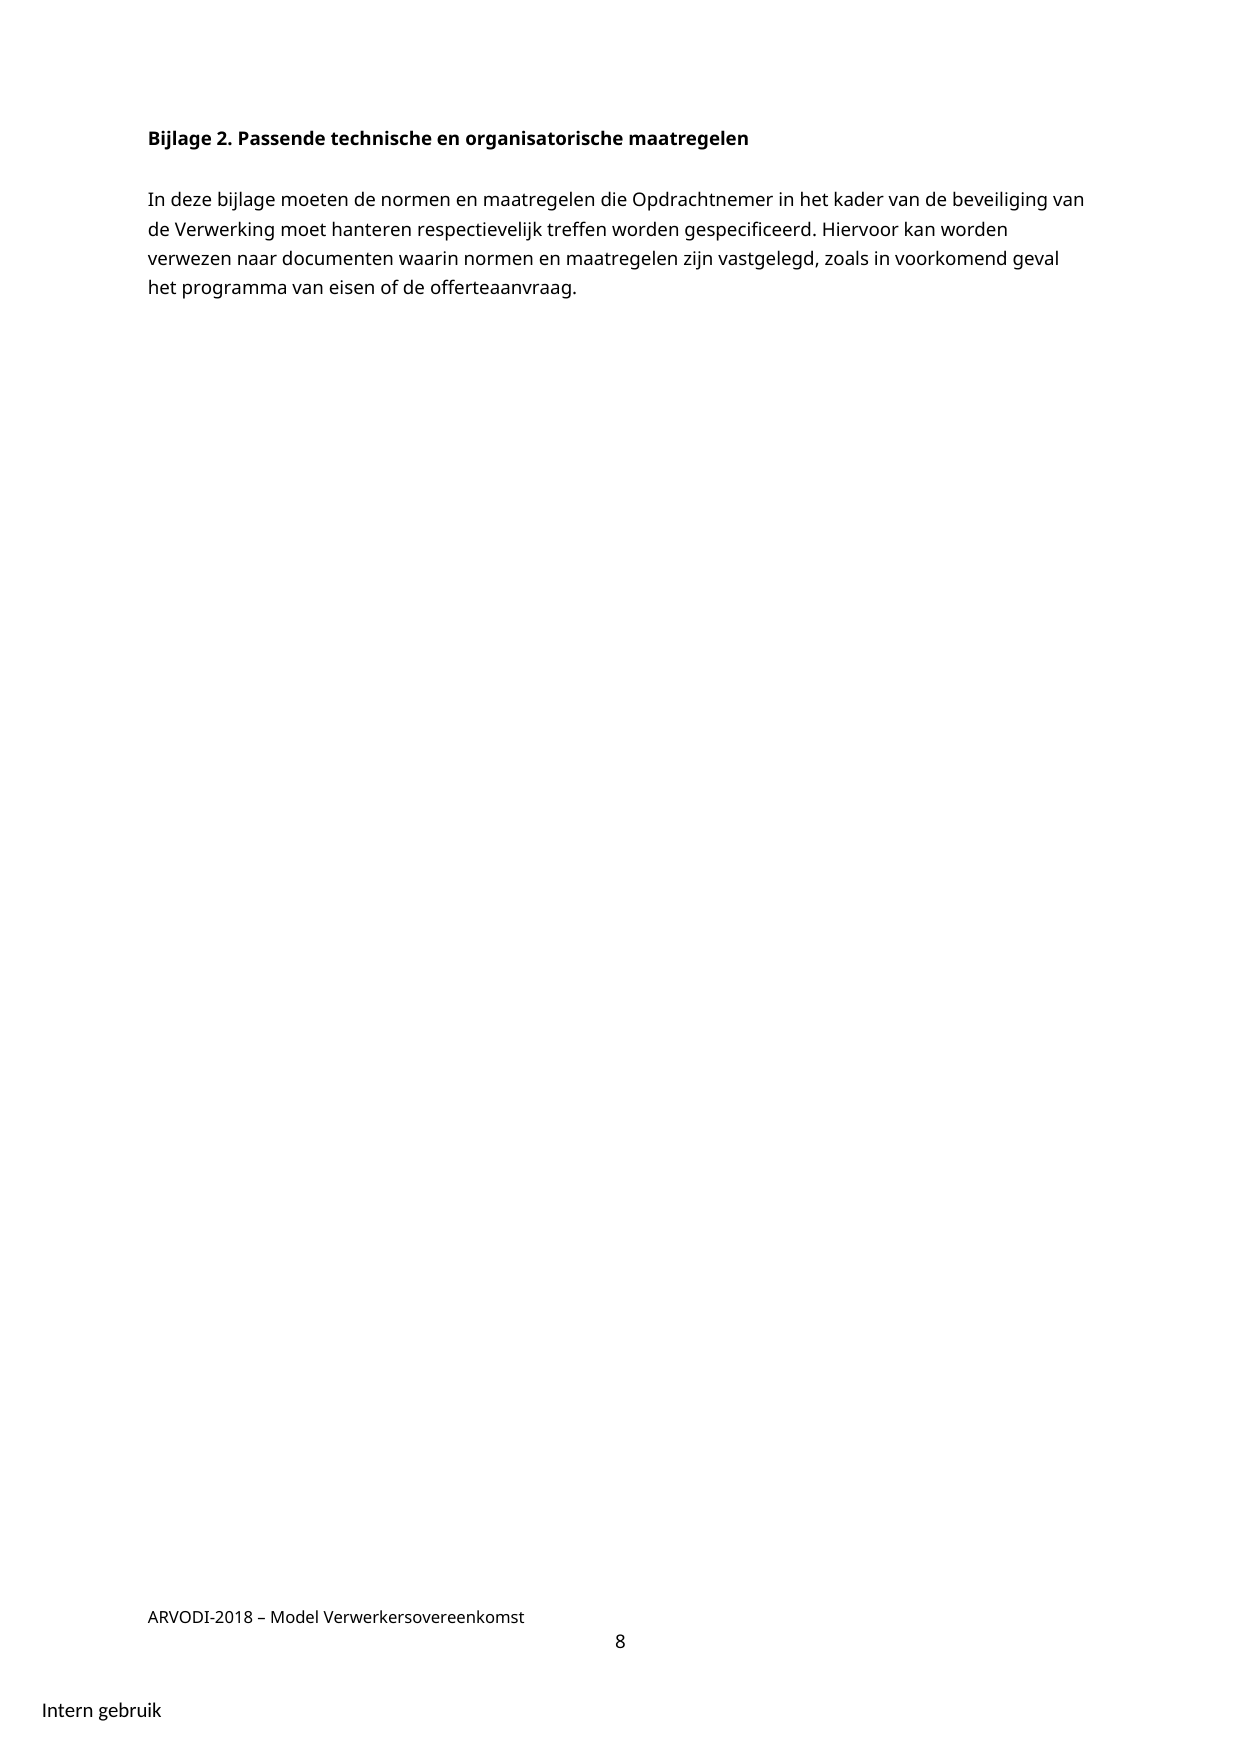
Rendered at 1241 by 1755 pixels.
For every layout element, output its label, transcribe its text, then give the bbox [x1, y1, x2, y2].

text In deze bijlage moeten de normen en maatregelen die Opdrachtnemer in het kader van de beveiliging van de Verwerking moet hanteren respectievelijk treffen worden gespecificeerd. Hiervoor kan worden verwezen naar documenten waarin normen en maatregelen zijn vastgelegd, zoals in voorkomend geval het programma van eisen of de offerteaanvraag. [148, 187, 1093, 300]
subtitle Bijlage 2. Passende technische en organisatorische maatregelen [148, 126, 1093, 151]
